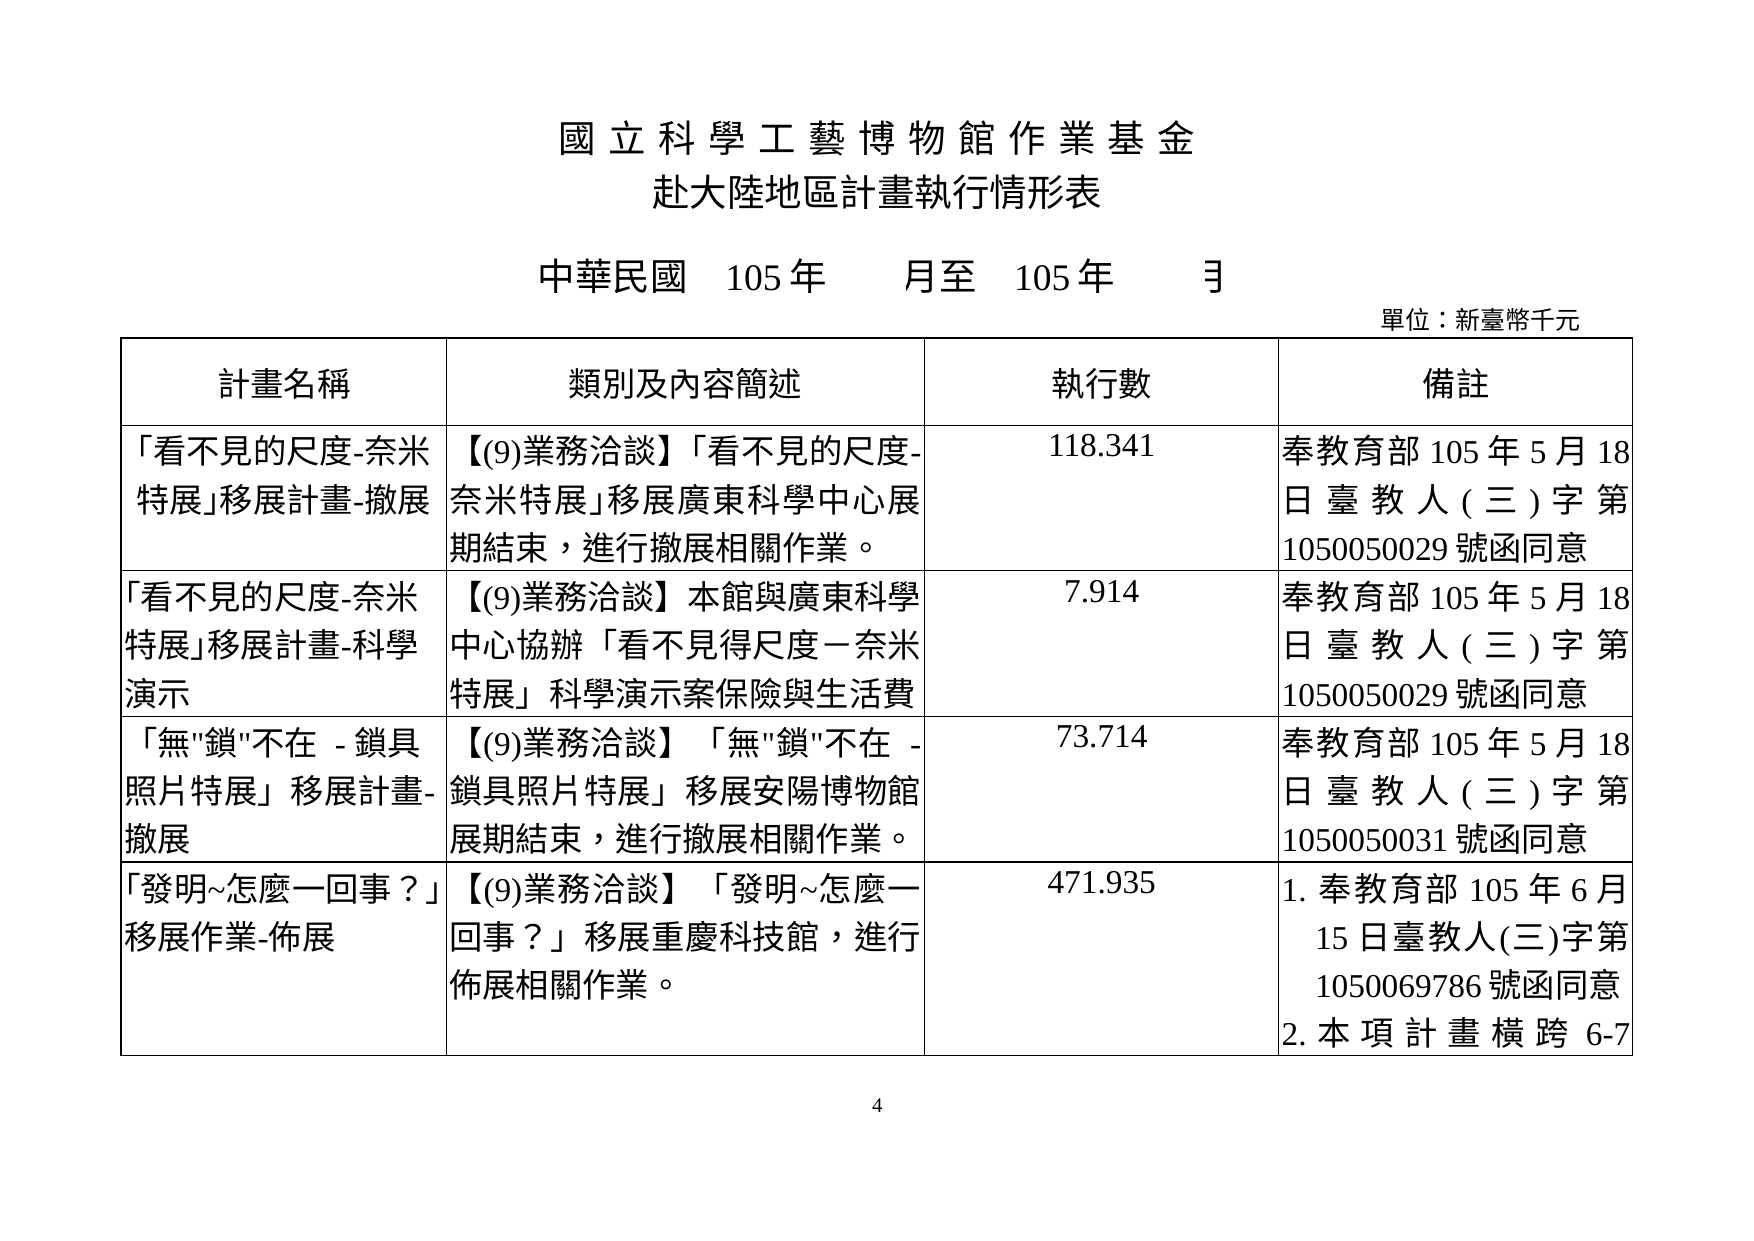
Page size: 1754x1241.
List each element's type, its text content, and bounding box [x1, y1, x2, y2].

table_cell ｢發明~怎麼一回事？｣移展作業-佈展 [122, 863, 446, 1055]
table_cell 奉教育部105年5月18日臺教人(三)字第1050050029號函同意 [1279, 571, 1632, 716]
table_cell 73.714 [925, 717, 1278, 861]
text 單位：新臺幣千元 [118, 301, 1580, 337]
table_cell 【(9)業務洽談】｢看不見的尺度-奈米特展｣移展廣東科學中心展期結束，進行撤展相關作業。 [447, 426, 924, 570]
table_cell 奉教育部105年5月18日臺教人(三)字第1050050029號函同意 [1279, 426, 1632, 570]
table_cell ｢看不見的尺度-奈米特展｣移展計畫-撤展 [122, 426, 446, 570]
table_cell 「無"鎖"不在 - 鎖具照片特展」移展計畫-撤展 [122, 717, 446, 861]
table_cell 7.914 [925, 571, 1278, 716]
table_header 執行數 [925, 339, 1278, 425]
table_cell 【(9)業務洽談】「無"鎖"不在 - 鎖具照片特展」移展安陽博物館展期結束，進行撤展相關作業。 [447, 717, 924, 861]
table_cell 118.341 [925, 426, 1278, 570]
table_cell 471.935 [925, 863, 1278, 1055]
table_header 類別及內容簡述 [447, 339, 924, 425]
table_cell 【(9)業務洽談】「發明~怎麼一回事？」移展重慶科技館，進行佈展相關作業。 [447, 863, 924, 1055]
text 赴大陸地區計畫執行情形表 [118, 163, 1636, 218]
table_cell 【(9)業務洽談】本館與廣東科學中心協辦「看不見得尺度－奈米特展」科學演示案保險與生活費 [447, 571, 924, 716]
text 中華民國 105年 月至 105年 月 [118, 246, 1647, 301]
table_header 備註 [1279, 339, 1632, 425]
text 國立科學工藝博物館作業基金 [118, 109, 1636, 163]
table_cell 1. 奉教育部105年6月15日臺教人(三)字第1050069786號函同意 2.本項計畫橫跨6-7 [1279, 863, 1632, 1055]
table_header 計畫名稱 [122, 339, 446, 425]
text [81, 61, 439, 136]
table_cell ｢看不見的尺度-奈米特展｣移展計畫-科學演示 [122, 571, 446, 716]
table_cell 奉教育部105年5月18日臺教人(三)字第1050050031號函同意 [1279, 717, 1632, 861]
